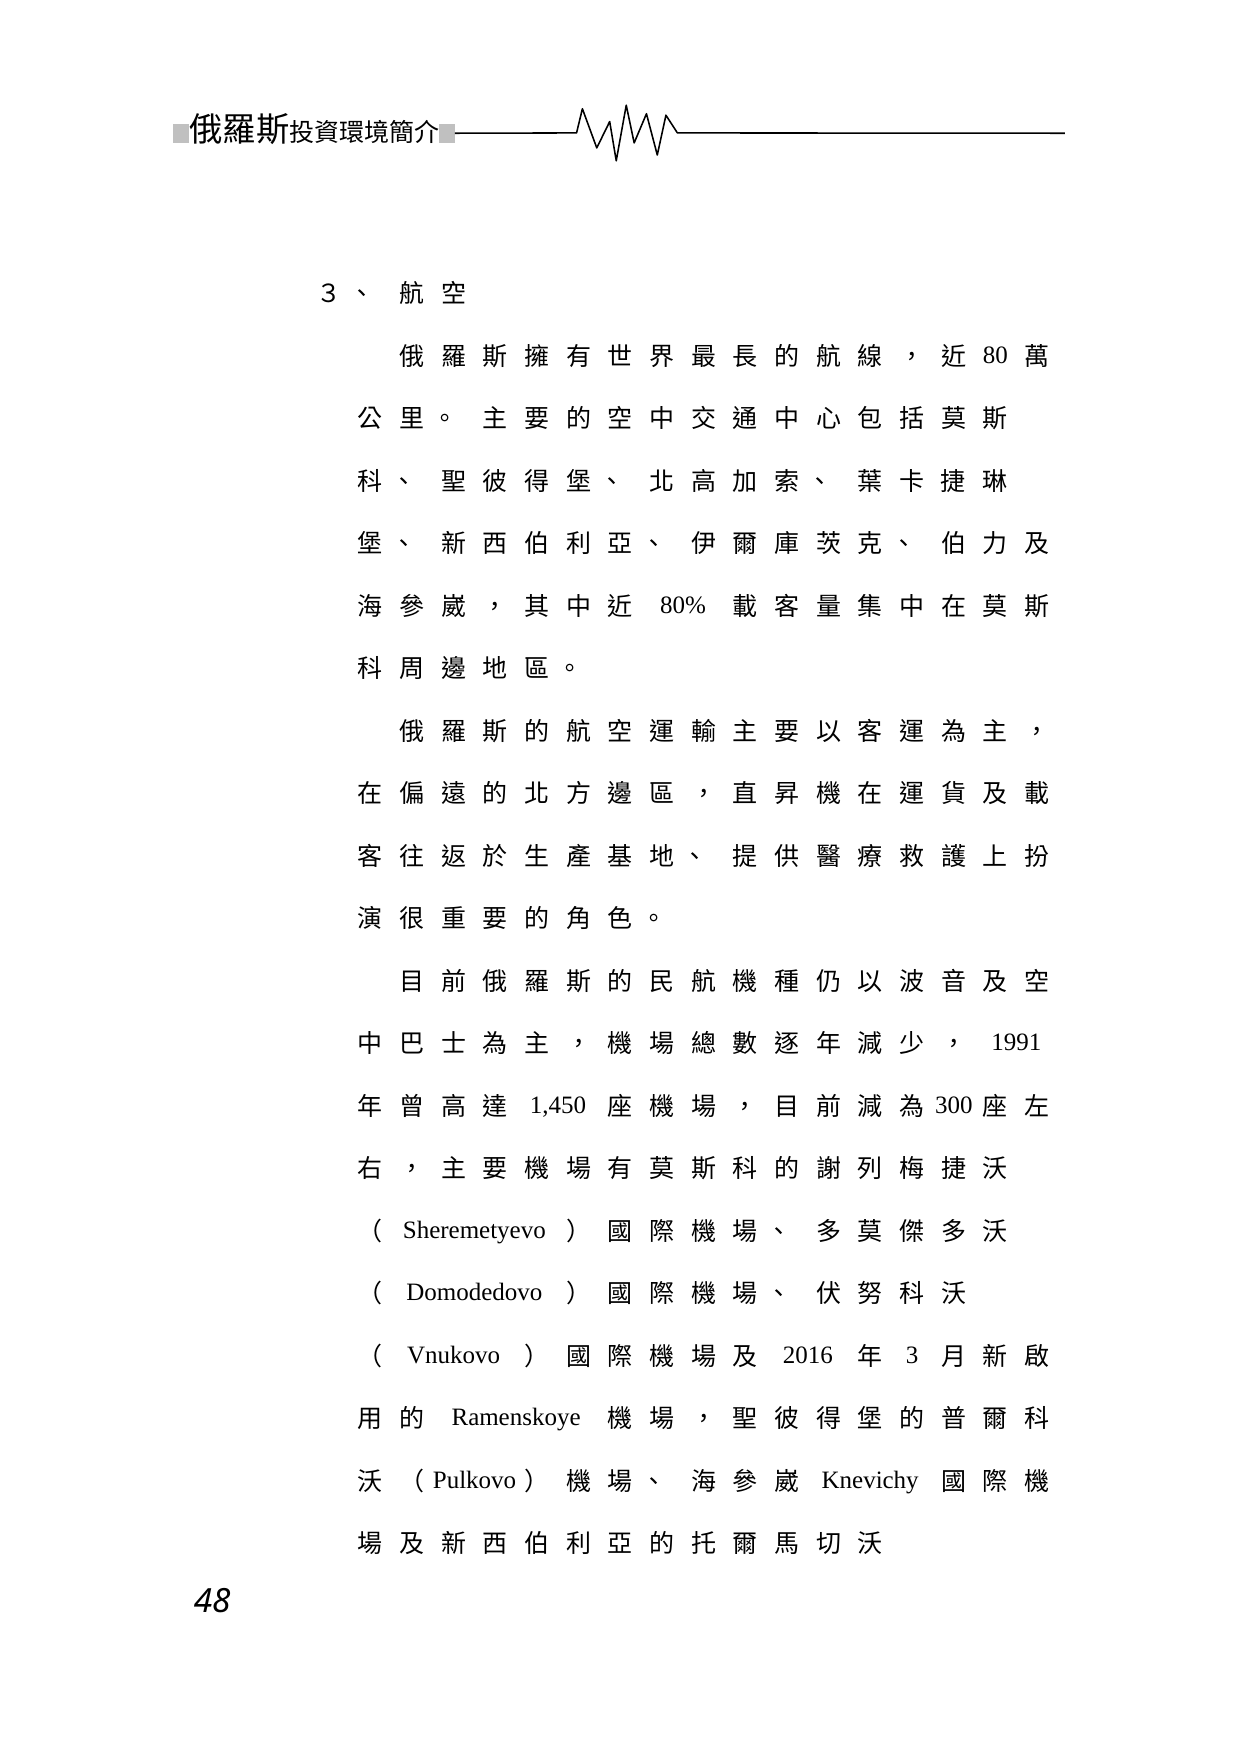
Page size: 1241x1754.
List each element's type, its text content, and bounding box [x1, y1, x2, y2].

text 目前俄羅斯的民航機種仍以波音及空中巴士為主，機場總數逐年減少，1991年曾高達1,450座機場，目前減為300座左右，主要機場有莫斯科的謝列梅捷沃（Sheremetyevo）國際機場、多莫傑多沃（Domodedovo）國際機場、伏努科沃（Vnukovo）國際機場及2016年3月新啟用的Ramenskoye機場，聖彼得堡的普爾科沃（Pulkovo）機場、海參崴Knevichy國際機場及新西伯利亞的托爾馬切沃 [330, 938, 1058, 1563]
text 俄羅斯擁有世界最長的航線，近80萬公里。主要的空中交通中心包括莫斯科、聖彼得堡、北高加索、葉卡捷琳堡、新西伯利亞、伊爾庫茨克、伯力及海參崴，其中近80%載客量集中在莫斯科周邊地區。 [330, 313, 1058, 688]
text ３、航空 [281, 250, 1058, 313]
text 俄羅斯的航空運輸主要以客運為主，在偏遠的北方邊區，直昇機在運貨及載客往返於生產基地、提供醫療救護上扮演很重要的角色。 [330, 688, 1058, 938]
